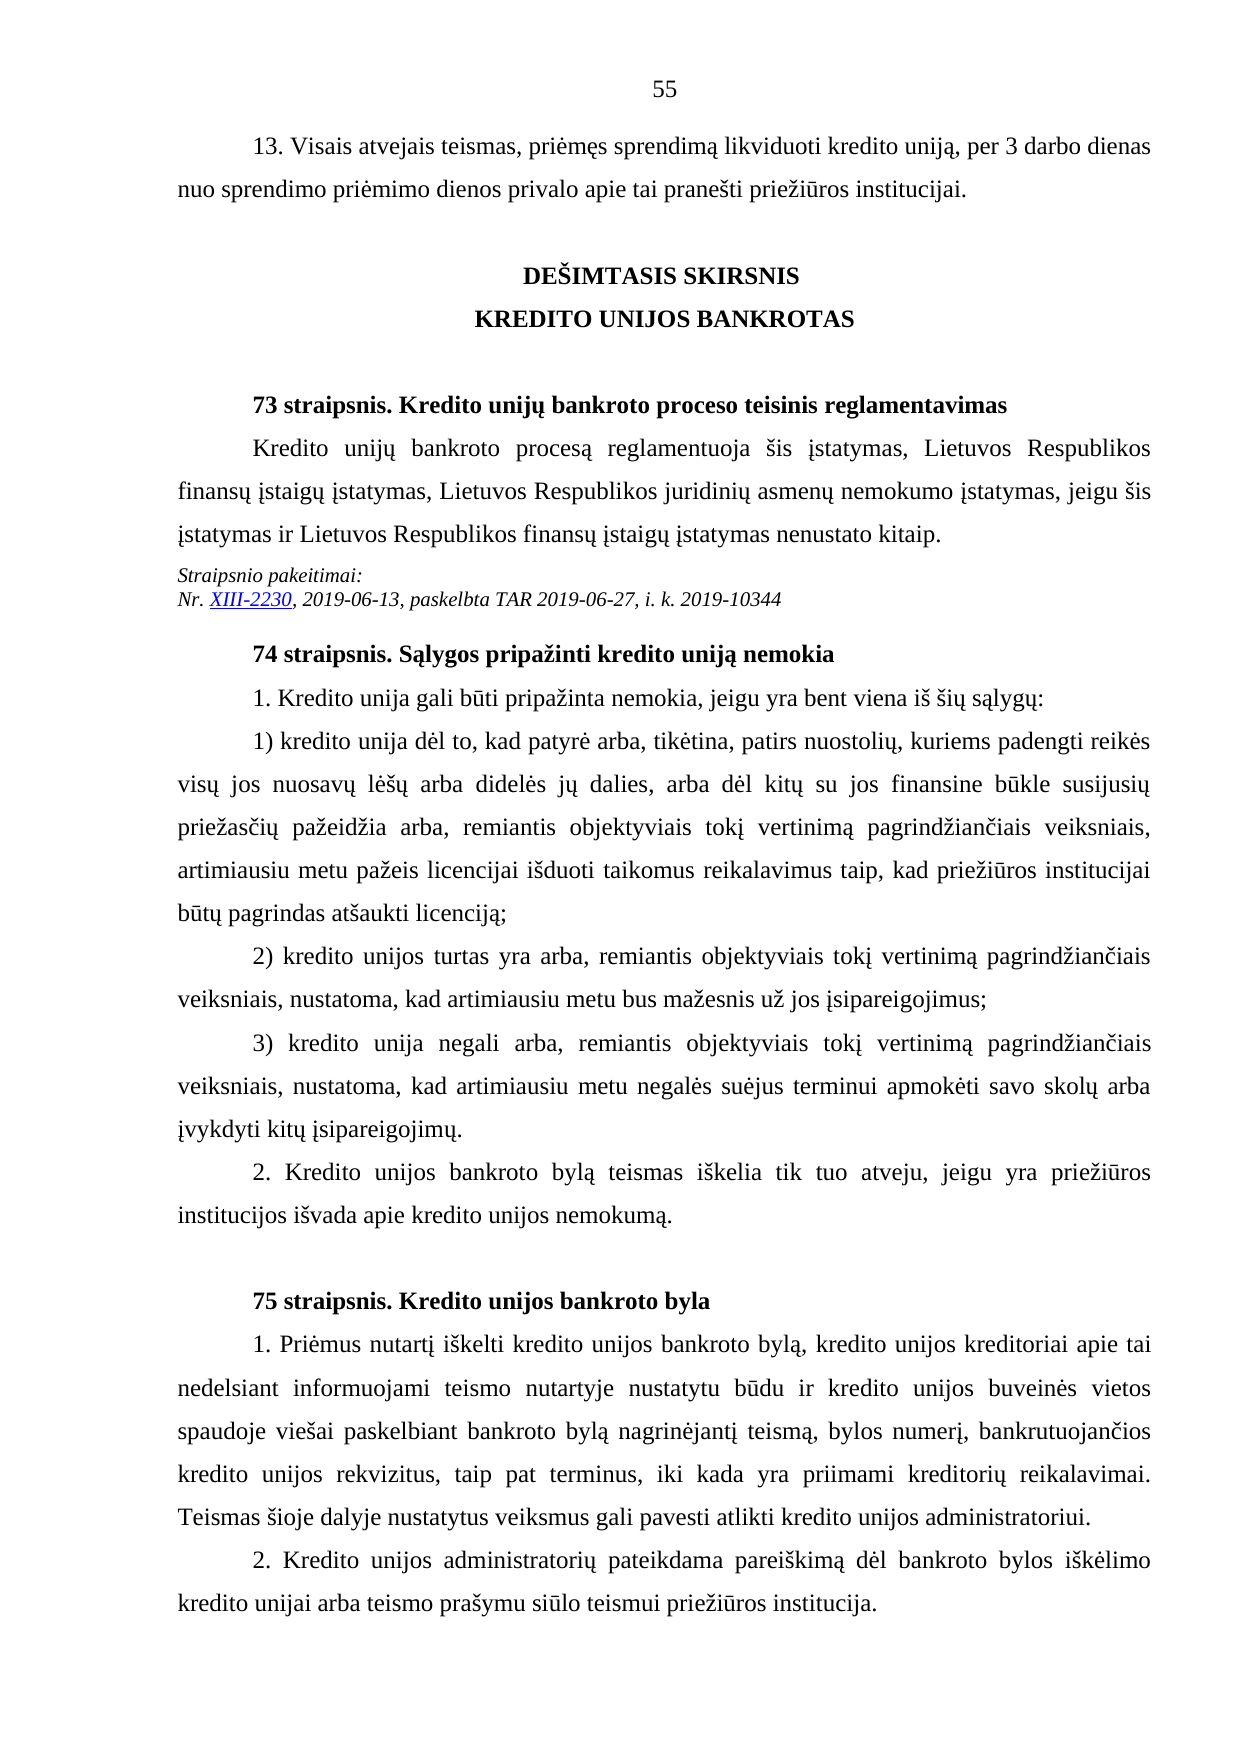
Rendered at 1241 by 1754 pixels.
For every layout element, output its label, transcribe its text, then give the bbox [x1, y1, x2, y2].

text Kredito unijų bankroto procesą reglamentuoja šis įstatymas, Lietuvos Respublikos finansų įstaigų įstatymas, Lietuvos Respublikos juridinių asmenų nemokumo įstatymas, jeigu šis įstatymas ir Lietuvos Respublikos finansų įstaigų įstatymas nenustato kitaip. [177, 433, 1152, 548]
text 73 straipsnis. Kredito unijų bankroto proceso teisinis reglamentavimas [177, 390, 1152, 419]
text 2. Kredito unijos bankroto bylą teismas iškelia tik tuo atveju, jeigu yra priežiūros institucijos išvada apie kredito unijos nemokumą. [177, 1157, 1152, 1229]
text Straipsnio pakeitimai: [177, 563, 1152, 587]
text KREDITO UNIJOS BANKROTAS [177, 304, 1152, 333]
text DEŠIMTASIS SKIRSNIS [177, 261, 1152, 289]
text 1. Kredito unija gali būti pripažinta nemokia, jeigu yra bent viena iš šių sąlygų: [177, 683, 1152, 711]
text 1) kredito unija dėl to, kad patyrė arba, tikėtina, patirs nuostolių, kuriems padengti reikės visų jos nuosavų lėšų arba didelės jų dalies, arba dėl kitų su jos finansine būkle susijusių priežasčių pažeidžia arba, remiantis objektyviais tokį vertinimą pagrindžiančiais veiksniais, artimiausiu metu pažeis licencijai išduoti taikomus reikalavimus taip, kad priežiūros institucijai būtų pagrindas atšaukti licenciją; [177, 726, 1152, 927]
text Nr. XIII-2230, 2019-06-13, paskelbta TAR 2019-06-27, i. k. 2019-10344 [177, 587, 1152, 611]
text 75 straipsnis. Kredito unijos bankroto byla [177, 1286, 1152, 1315]
text 2) kredito unijos turtas yra arba, remiantis objektyviais tokį vertinimą pagrindžiančiais veiksniais, nustatoma, kad artimiausiu metu bus mažesnis už jos įsipareigojimus; [177, 941, 1152, 1013]
text 3) kredito unija negali arba, remiantis objektyviais tokį vertinimą pagrindžiančiais veiksniais, nustatoma, kad artimiausiu metu negalės suėjus terminui apmokėti savo skolų arba įvykdyti kitų įsipareigojimų. [177, 1028, 1152, 1143]
text 1. Priėmus nutartį iškelti kredito unijos bankroto bylą, kredito unijos kreditoriai apie tai nedelsiant informuojami teismo nutartyje nustatytu būdu ir kredito unijos buveinės vietos spaudoje viešai paskelbiant bankroto bylą nagrinėjantį teismą, bylos numerį, bankrutuojančios kredito unijos rekvizitus, taip pat terminus, iki kada yra priimami kreditorių reikalavimai. Teismas šioje dalyje nustatytus veiksmus gali pavesti atlikti kredito unijos administratoriui. [177, 1329, 1152, 1531]
text 74 straipsnis. Sąlygos pripažinti kredito uniją nemokia [177, 639, 1152, 668]
text 2. Kredito unijos administratorių pateikdama pareiškimą dėl bankroto bylos iškėlimo kredito unijai arba teismo prašymu siūlo teismui priežiūros institucija. [177, 1545, 1152, 1617]
text 13. Visais atvejais teismas, priėmęs sprendimą likviduoti kredito uniją, per 3 darbo dienas nuo sprendimo priėmimo dienos privalo apie tai pranešti priežiūros institucijai. [177, 131, 1152, 203]
